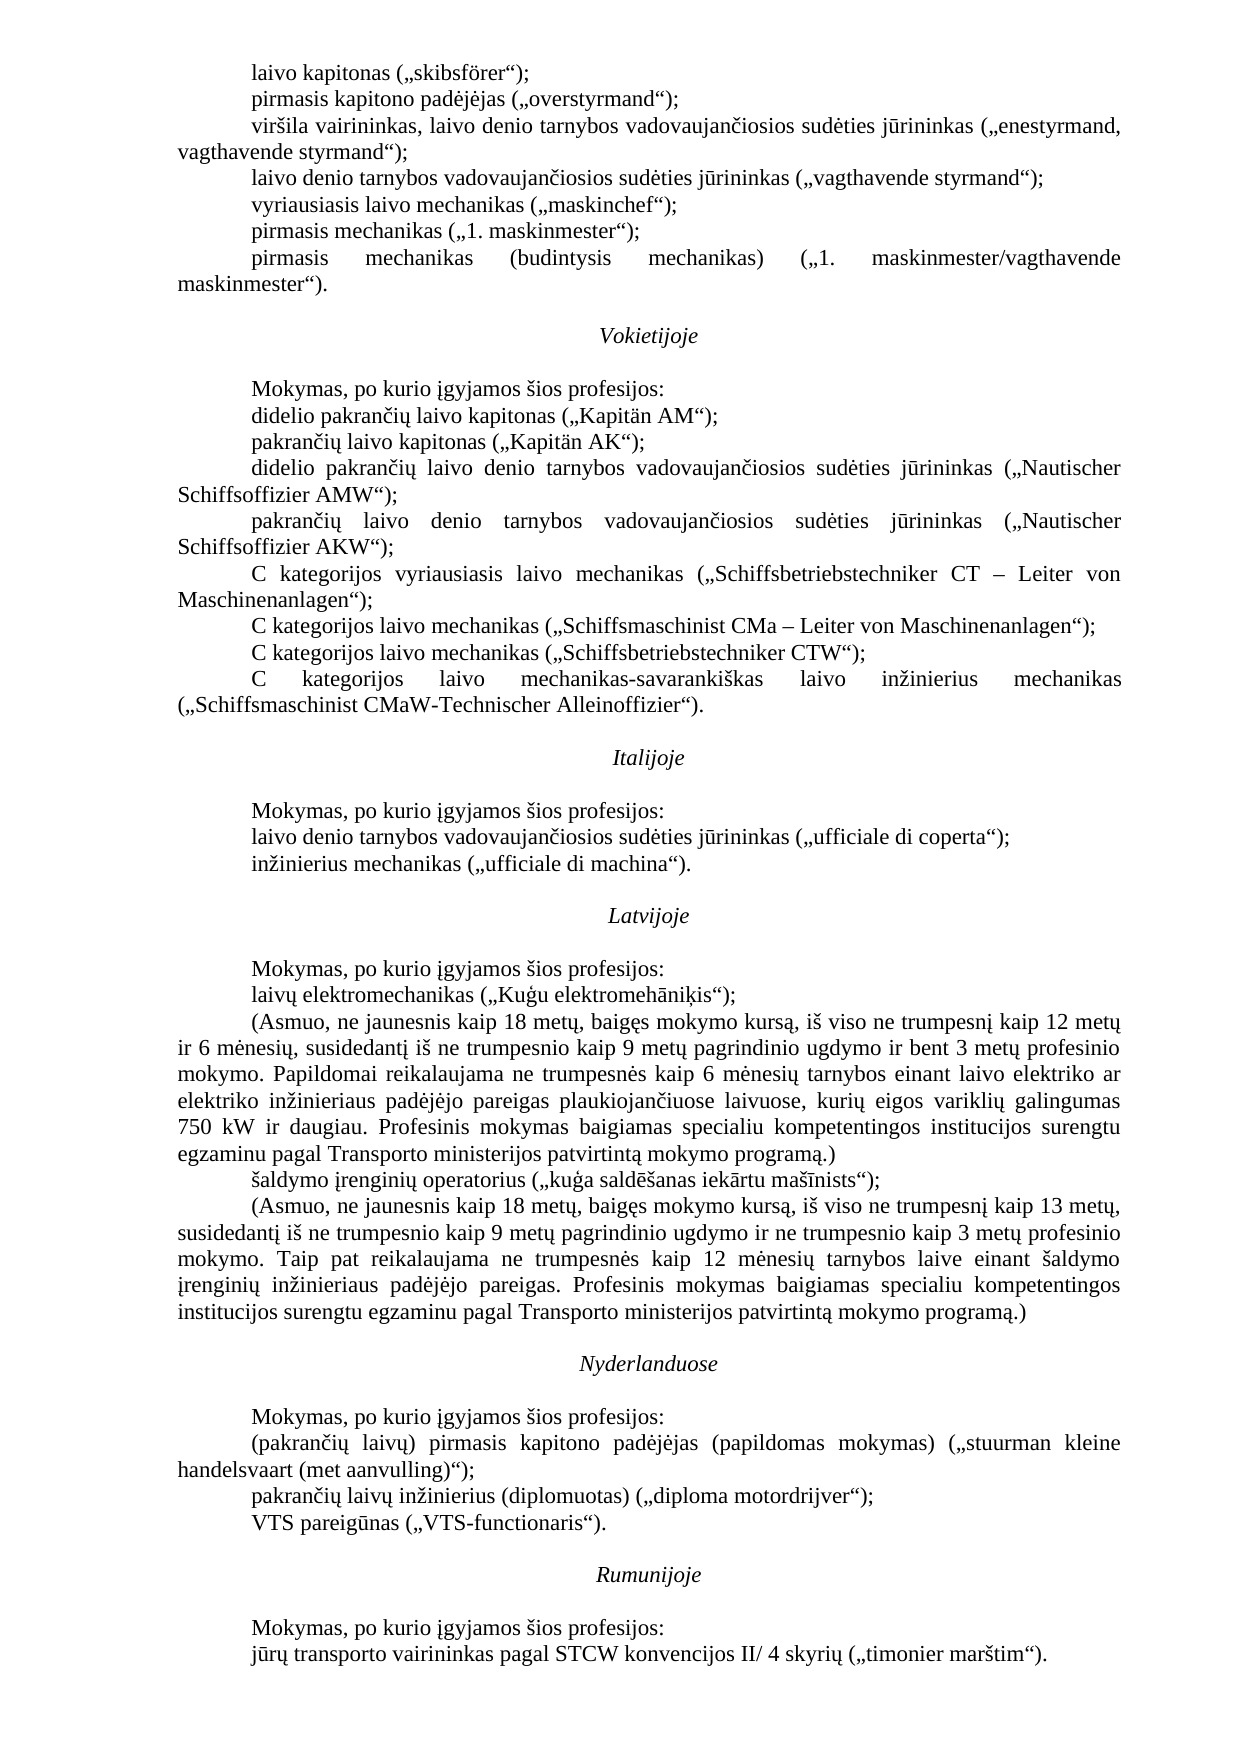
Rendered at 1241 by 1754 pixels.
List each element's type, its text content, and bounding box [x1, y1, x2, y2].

text laivų elektromechanikas („Kuģu elektromehāniķis“); [177, 981, 1122, 1008]
text Mokymas, po kurio įgyjamos šios profesijos: [177, 1614, 1122, 1640]
text Nyderlanduose [177, 1350, 1122, 1377]
text Italijoje [177, 744, 1122, 771]
text VTS pareigūnas („VTS-functionaris“). [177, 1508, 1122, 1535]
text (pakrančių laivų) pirmasis kapitono padėjėjas (papildomas mokymas) („stuurman kleine handelsvaart (met aanvulling)“); [177, 1429, 1122, 1482]
text Mokymas, po kurio įgyjamos šios profesijos: [177, 375, 1122, 402]
text laivo denio tarnybos vadovaujančiosios sudėties jūrininkas („ufficiale di coperta“); [177, 823, 1122, 850]
text Vokietijoje [177, 323, 1122, 349]
text vyriausiasis laivo mechanikas („maskinchef“); [177, 191, 1122, 217]
text pakrančių laivo kapitonas („Kapitän AK“); [177, 428, 1122, 454]
text inžinierius mechanikas („ufficiale di machina“). [177, 850, 1122, 876]
text didelio pakrančių laivo denio tarnybos vadovaujančiosios sudėties jūrininkas („Nautischer Schiffsoffizier AMW“); [177, 454, 1122, 507]
text C kategorijos vyriausiasis laivo mechanikas („Schiffsbetriebstechniker CT – Leiter von Maschinenanlagen“); [177, 560, 1122, 612]
text pakrančių laivų inžinierius (diplomuotas) („diploma motordrijver“); [177, 1482, 1122, 1508]
text Mokymas, po kurio įgyjamos šios profesijos: [177, 955, 1122, 981]
text pirmasis kapitono padėjėjas („overstyrmand“); [177, 85, 1122, 112]
text (Asmuo, ne jaunesnis kaip 18 metų, baigęs mokymo kursą, iš viso ne trumpesnį kaip 13 metų, susidedantį iš ne trumpesnio kaip 9 metų pagrindinio ugdymo ir ne trumpesnio kaip 3 metų profesinio mokymo. Taip pat reikalaujama ne trumpesnės kaip 12 mėnesių tarnybos laive einant šaldymo įrenginių inžinieriaus padėjėjo pareigas. Profesinis mokymas baigiamas specialiu kompetentingos institucijos surengtu egzaminu pagal Transporto ministerijos patvirtintą mokymo programą.) [177, 1192, 1122, 1324]
text didelio pakrančių laivo kapitonas („Kapitän AM“); [177, 402, 1122, 428]
text Rumunijoje [177, 1561, 1122, 1588]
text C kategorijos laivo mechanikas-savarankiškas laivo inžinierius mechanikas („Schiffsmaschinist CMaW-Technischer Alleinoffizier“). [177, 665, 1122, 718]
text pakrančių laivo denio tarnybos vadovaujančiosios sudėties jūrininkas („Nautischer Schiffsoffizier AKW“); [177, 507, 1122, 560]
text Latvijoje [177, 902, 1122, 929]
text (Asmuo, ne jaunesnis kaip 18 metų, baigęs mokymo kursą, iš viso ne trumpesnį kaip 12 metų ir 6 mėnesių, susidedantį iš ne trumpesnio kaip 9 metų pagrindinio ugdymo ir bent 3 metų profesinio mokymo. Papildomai reikalaujama ne trumpesnės kaip 6 mėnesių tarnybos einant laivo elektriko ar elektriko inžinieriaus padėjėjo pareigas plaukiojančiuose laivuose, kurių eigos variklių galingumas 750 kW ir daugiau. Profesinis mokymas baigiamas specialiu kompetentingos institucijos surengtu egzaminu pagal Transporto ministerijos patvirtintą mokymo programą.) [177, 1008, 1122, 1166]
text laivo denio tarnybos vadovaujančiosios sudėties jūrininkas („vagthavende styrmand“); [177, 164, 1122, 191]
text pirmasis mechanikas („1. maskinmester“); [177, 217, 1122, 243]
text C kategorijos laivo mechanikas („Schiffsbetriebstechniker CTW“); [177, 639, 1122, 665]
text laivo kapitonas („skibsförer“); [177, 59, 1122, 85]
text Mokymas, po kurio įgyjamos šios profesijos: [177, 1403, 1122, 1429]
text Mokymas, po kurio įgyjamos šios profesijos: [177, 797, 1122, 823]
text pirmasis mechanikas (budintysis mechanikas) („1. maskinmester/vagthavende maskinmester“). [177, 243, 1122, 296]
text jūrų transporto vairininkas pagal STCW konvencijos II/ 4 skyrių („timonier marštim“). [177, 1640, 1122, 1667]
text viršila vairininkas, laivo denio tarnybos vadovaujančiosios sudėties jūrininkas („enestyrmand, vagthavende styrmand“); [177, 112, 1122, 164]
text C kategorijos laivo mechanikas („Schiffsmaschinist CMa – Leiter von Maschinenanlagen“); [177, 612, 1122, 639]
text šaldymo įrenginių operatorius („kuģa saldēšanas iekārtu mašīnists“); [177, 1166, 1122, 1192]
